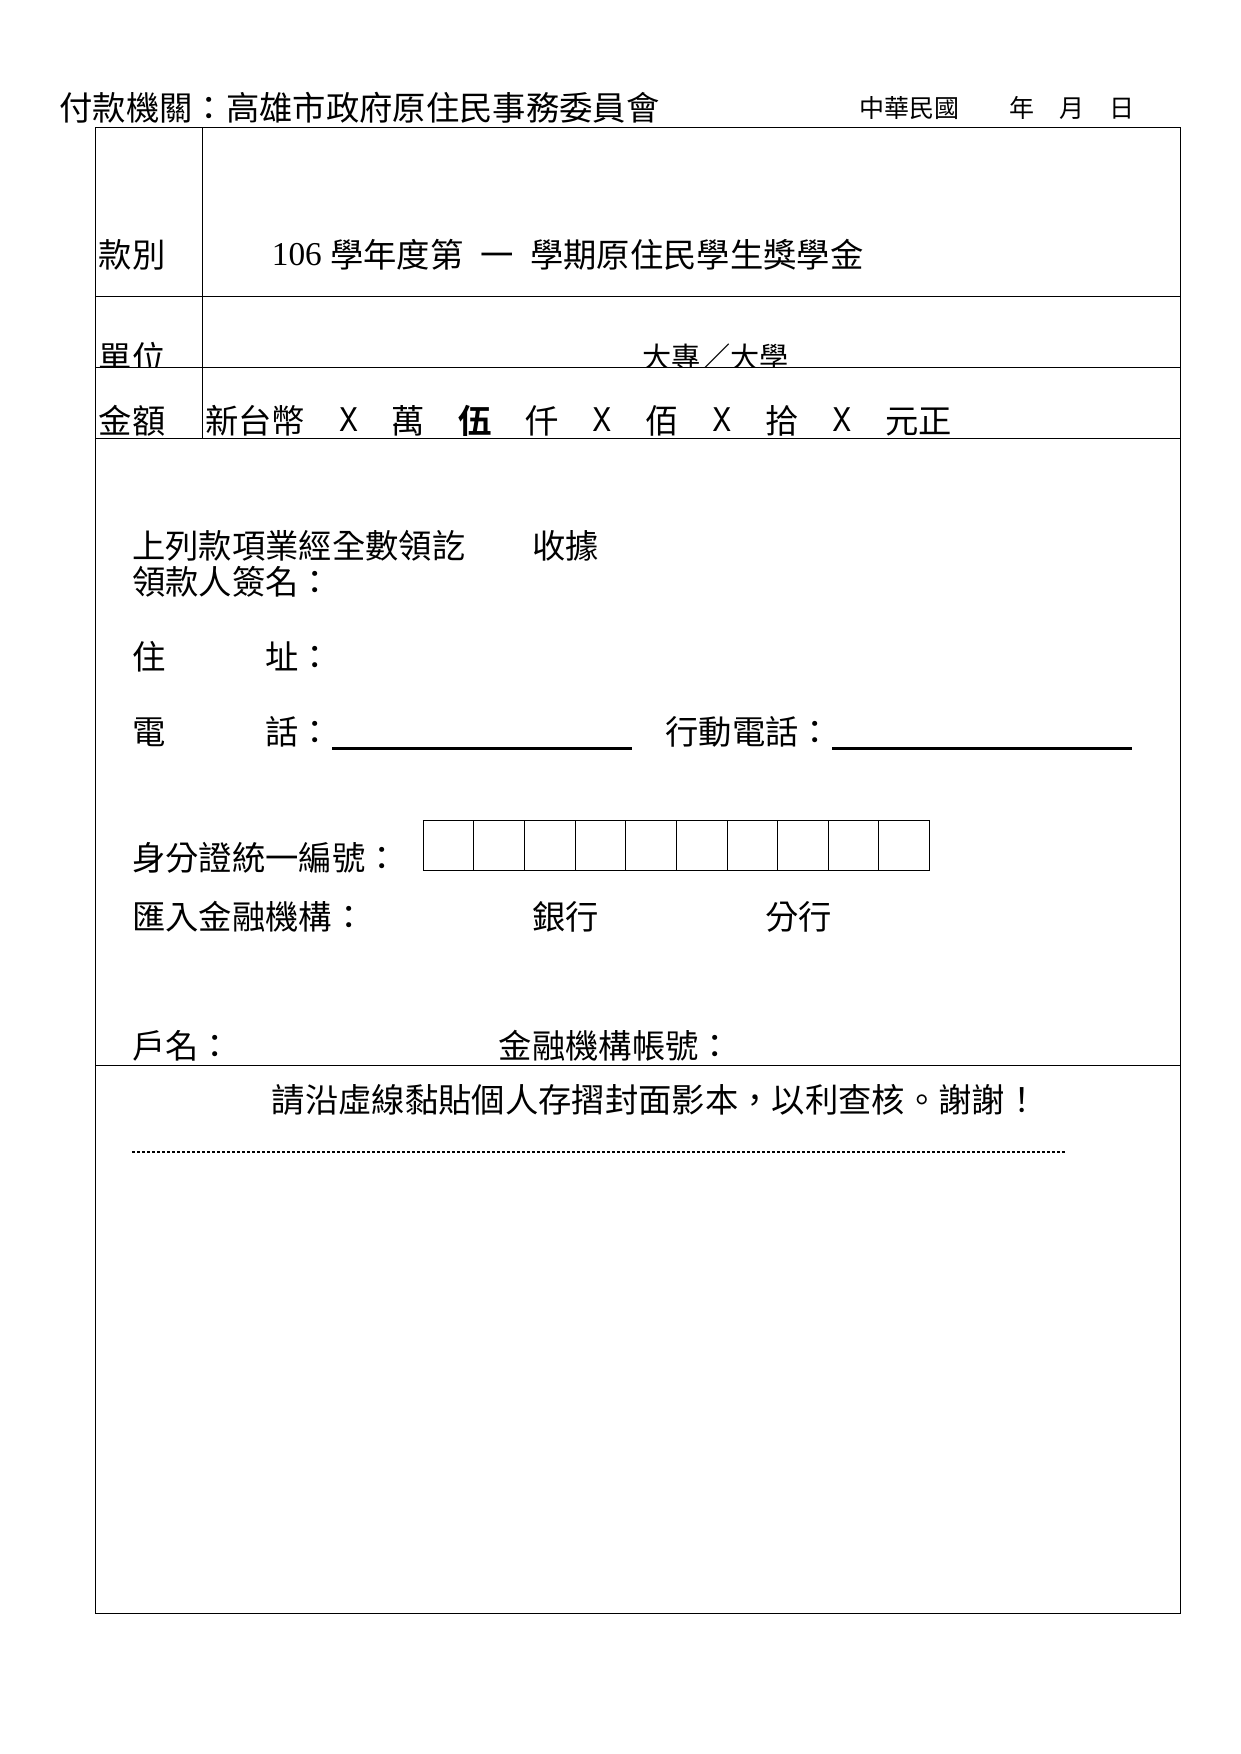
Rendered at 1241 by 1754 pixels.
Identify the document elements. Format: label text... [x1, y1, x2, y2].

table_cell 單位 [96, 297, 202, 367]
table_header [728, 821, 777, 870]
table_cell 金額 [96, 368, 202, 438]
table_cell 大專／大學 [203, 297, 1180, 367]
table_header [829, 821, 878, 870]
table_cell 請沿虛線黏貼個人存摺封面影本，以利查核。謝謝！ [96, 1066, 1180, 1613]
table_header 款別 [96, 128, 202, 296]
table_cell 上列款項業經全數領訖 收據 領款人簽名： 住 址： 電 話： 行動電話： 身分證統一編號： 匯入金融機構： 銀行 分行 戶名： 金融機構帳號： [96, 439, 1180, 1064]
text 付款機關：高雄市政府原住民事務委員會 中華民國 年 月 日 [59, 64, 1181, 127]
table_header [576, 821, 625, 870]
table_cell 新台幣 X 萬 伍 仟 X 佰 X 拾 X 元正 [203, 368, 1180, 438]
table_header [424, 821, 473, 870]
table_header [626, 821, 676, 870]
table_header [474, 821, 524, 870]
table_header 106 學年度第 一 學期原住民學生獎學金 [203, 128, 1180, 296]
table_header [879, 821, 929, 870]
table_header [677, 821, 727, 870]
table_header [778, 821, 828, 870]
table_header [525, 821, 575, 870]
